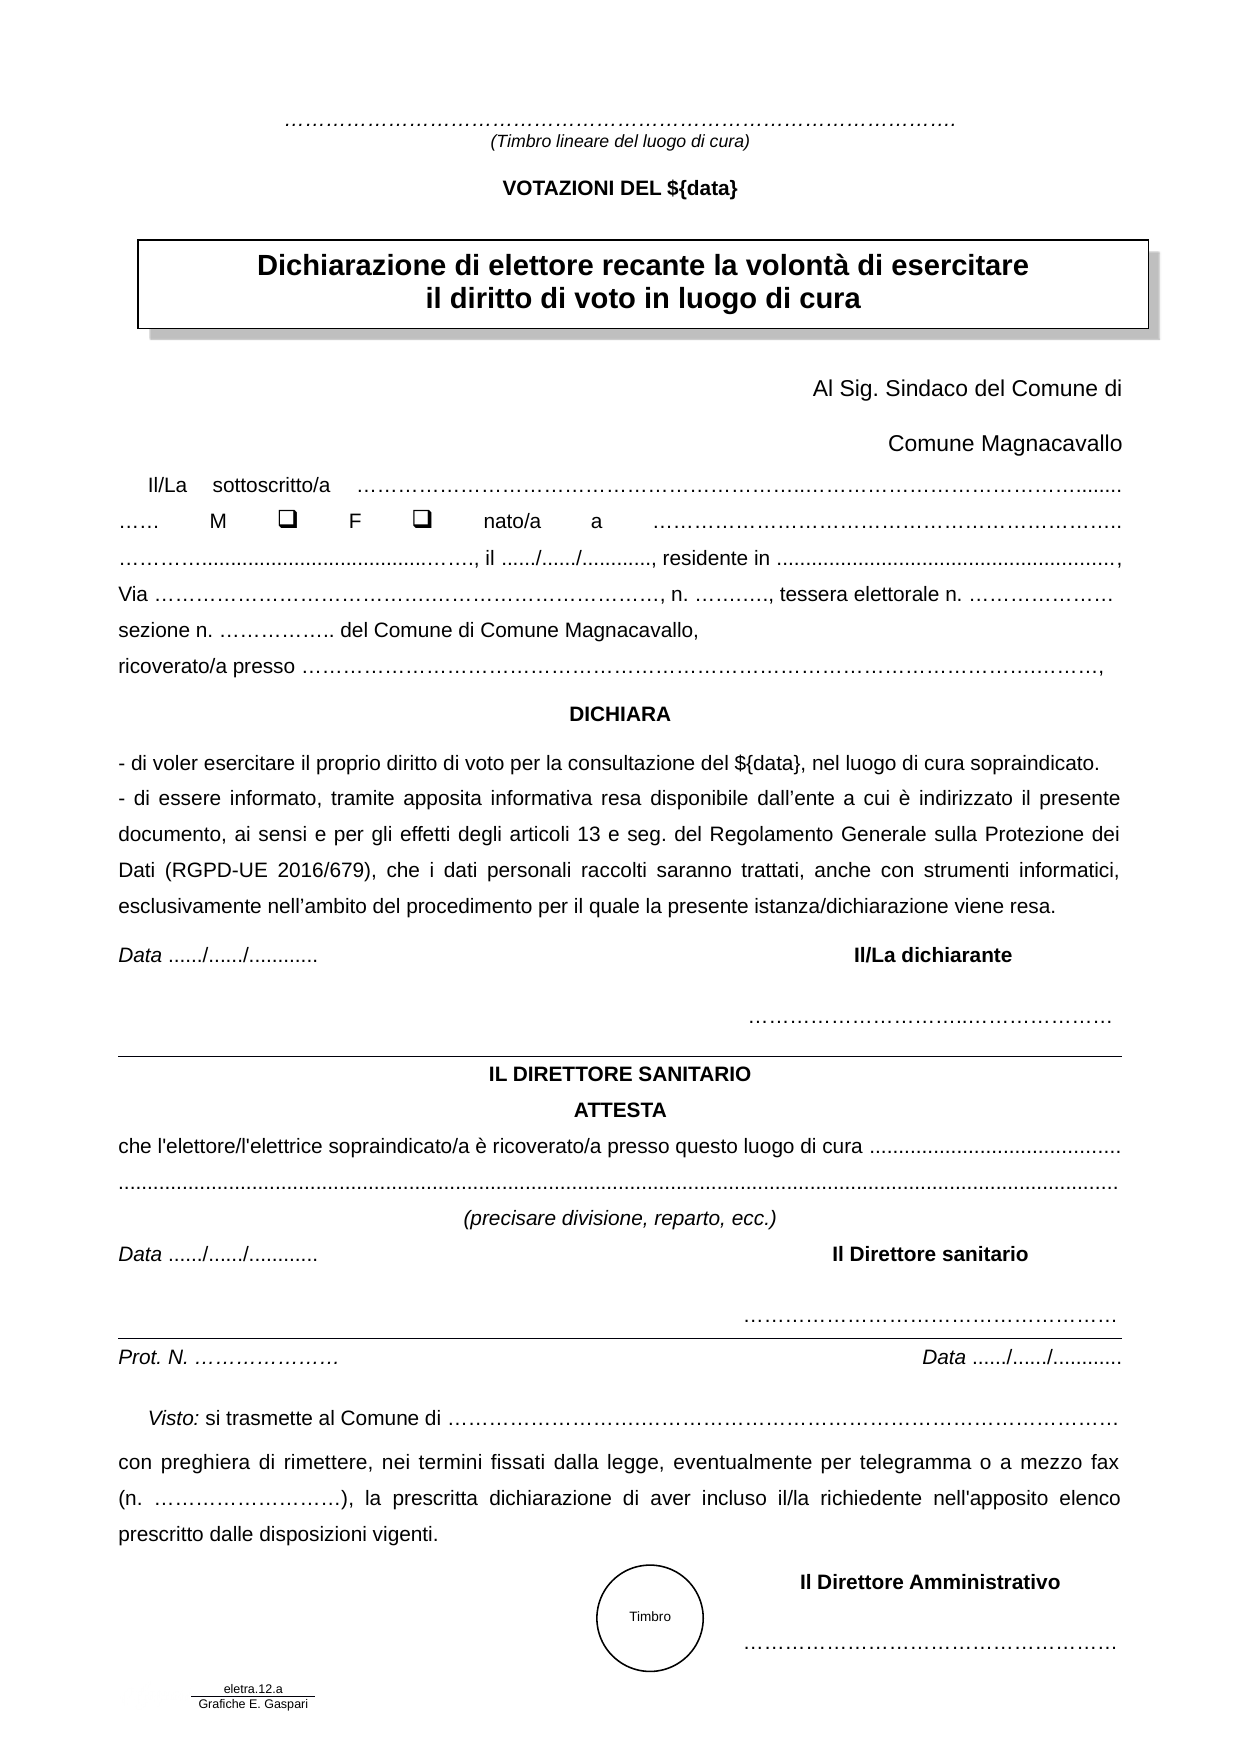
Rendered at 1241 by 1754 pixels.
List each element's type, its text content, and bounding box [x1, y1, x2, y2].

text ……………………………………………… [738, 1630, 1122, 1654]
text (precisare divisione, reparto, ecc.) [118, 1206, 1122, 1229]
text - di essere informato, tramite apposita informativa resa disponibile dall’ente a cui è indirizzato il presente documento, ai sensi e per gli effetti degli articoli 13 e seg. del Regolamento Generale sulla Protezione dei Dati (RGPD-UE 2016/679), che i dati personali raccolti saranno trattati, anche con strumenti informatici, esclusivamente nell’ambito del procedimento per il quale la presente istanza/dichiarazione viene resa. [118, 786, 1122, 918]
subtitle ATTESTA [118, 1098, 1122, 1122]
text Dichiarazione di elettore recante la volontà di esercitare il diritto di voto in luogo di cura [142, 247, 1144, 314]
text con preghiera di rimettere, nei termini fissati dalla legge, eventualmente per telegramma o a mezzo fax (n. ………………………), la prescritta dichiarazione di aver incluso il/la richiedente nell'apposito elenco prescritto dalle disposizioni vigenti. [118, 1449, 1122, 1545]
text Prot. N. ………………… Data ....../....../............ [118, 1345, 1122, 1369]
text Data ....../....../............ Il/La dichiarante [118, 942, 1122, 966]
text …………………………..………………… [738, 1003, 1122, 1027]
text ……………………………………………… [738, 1302, 1122, 1326]
subtitle IL DIRETTORE SANITARIO [118, 1062, 1122, 1086]
text Data ....../....../............ Il Direttore sanitario [118, 1241, 1122, 1265]
text sezione n. …………….. del Comune di Comune Magnacavallo, [118, 617, 1122, 641]
text ……………………………………………………………………………………. [118, 106, 1122, 130]
text Via ………………………………….……………………………, n. …….…., tessera elettorale n. ………………… [118, 582, 1122, 606]
text Il/La sottoscritto/a ………………………………………………………..…………………………………........…… M  F  nato/a a …………………………………………………………..………….......................................……., il ....../....../............, residente in , [118, 473, 1122, 569]
text Visto: si trasmette al Comune di ……………………….…………………………………………………………… [118, 1406, 1122, 1430]
subtitle DICHIARA [118, 702, 1122, 726]
text ricoverato/a presso …………………………………………………………………………………………….………, [118, 653, 1122, 677]
text che l'elettore/l'elettrice sopraindicato/a è ricoverato/a presso questo luogo di cura [118, 1134, 1122, 1158]
text Timbro [627, 1609, 673, 1624]
text Comune Magnacavallo [118, 430, 1122, 456]
subtitle Il Direttore Amministrativo [738, 1570, 1122, 1594]
text Al Sig. Sindaco del Comune di [118, 375, 1122, 401]
text (Timbro lineare del luogo di cura) [118, 130, 1122, 151]
text VOTAZIONI DEL ${data} [118, 176, 1122, 200]
text - di voler esercitare il proprio diritto di voto per la consultazione del ${data}, nel luogo di cura sopraindicato. [118, 750, 1122, 774]
